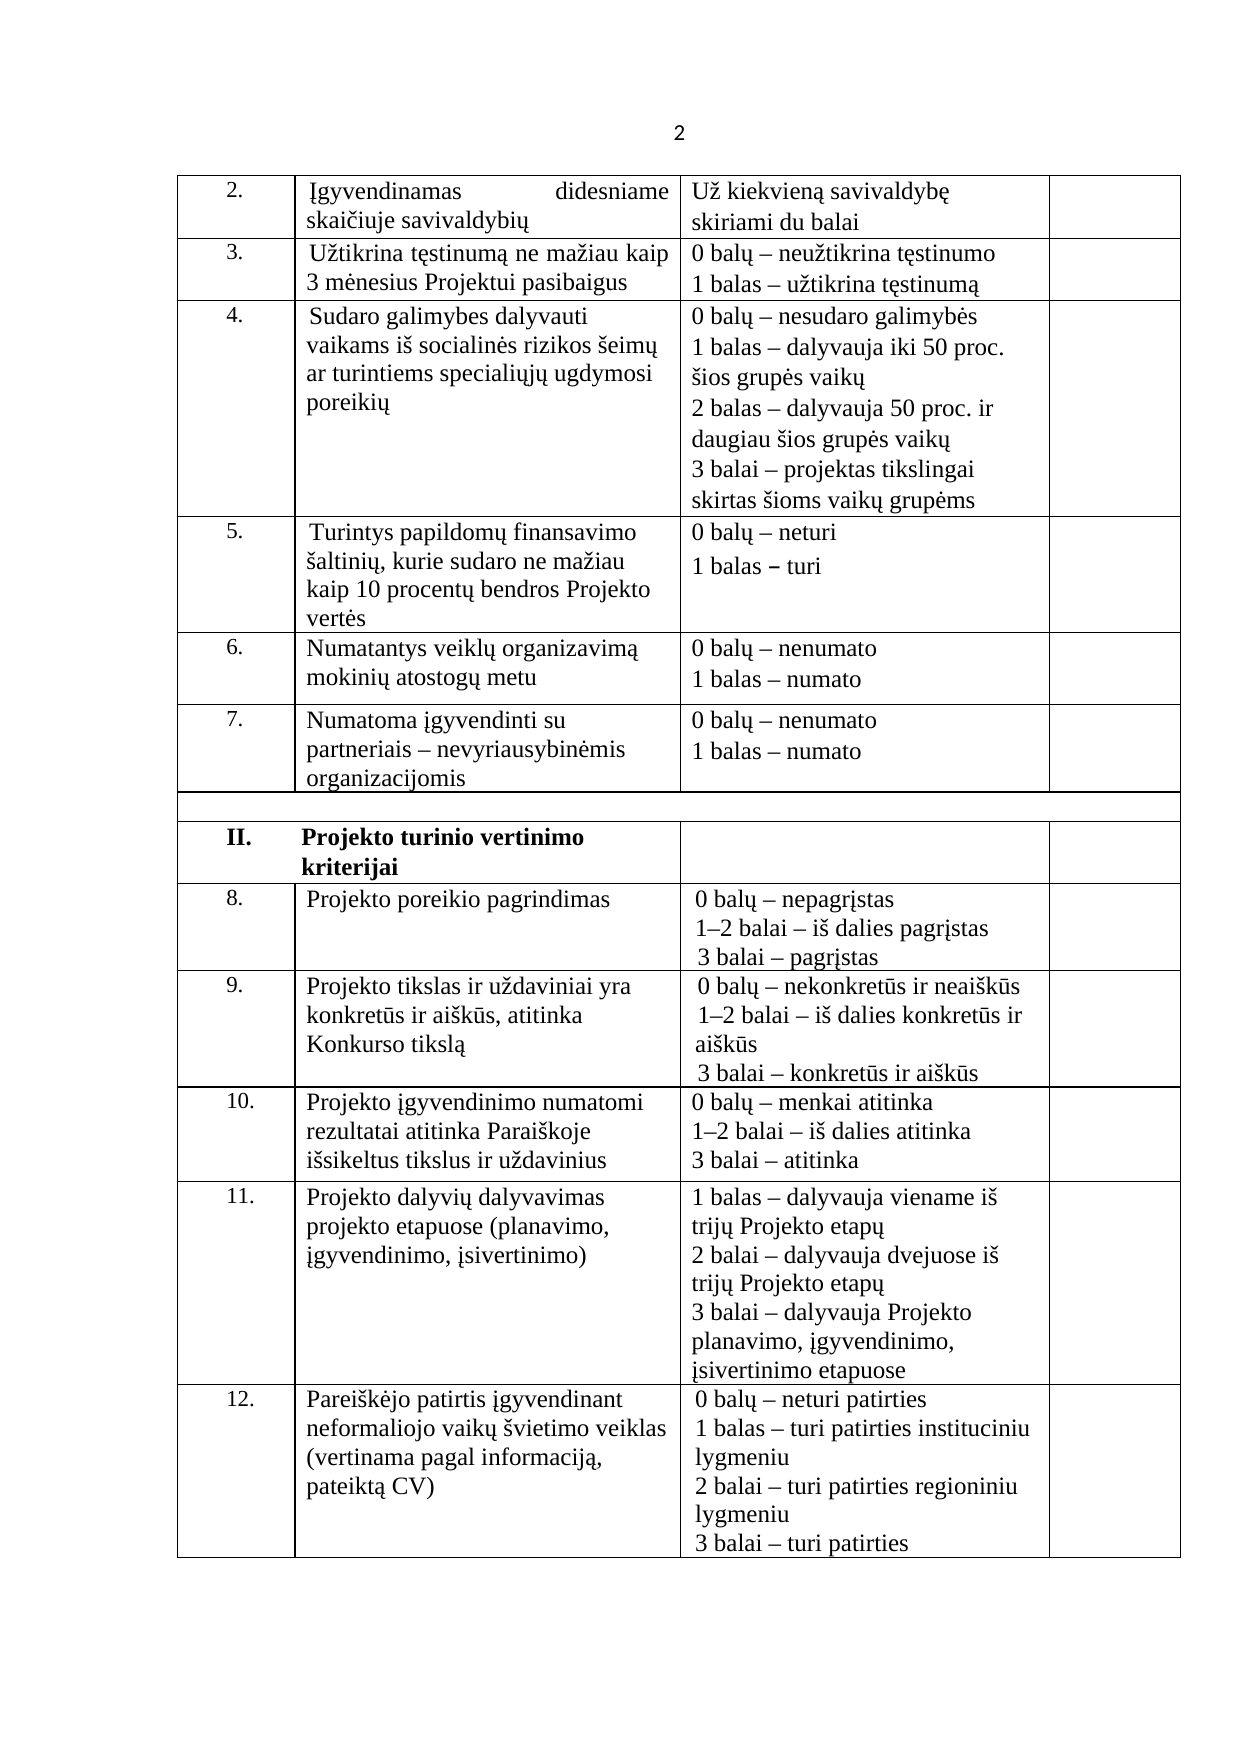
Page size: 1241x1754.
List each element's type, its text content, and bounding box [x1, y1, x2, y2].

table_cell [1050, 884, 1180, 970]
table_cell 9. [178, 971, 294, 1086]
table_cell 0 balų – nepagrįstas 1–2 balai – iš dalies pagrįstas 3 balai – pagrįstas [681, 884, 1049, 970]
table_cell [178, 793, 1180, 821]
table_cell [1050, 1385, 1180, 1557]
table_cell [1050, 301, 1180, 516]
table_cell II. Projekto turinio vertinimo kriterijai [178, 822, 680, 883]
table_cell [1050, 239, 1180, 300]
table_cell Projekto įgyvendinimo numatomi rezultatai atitinka Paraiškoje išsikeltus tikslus ir uždavinius [296, 1088, 680, 1181]
table_cell Numatantys veiklų organizavimą mokinių atostogų metu [296, 633, 680, 704]
table_cell 0 balų – nenumato 1 balas – numato [681, 633, 1049, 704]
table_cell 0 balų – neturi patirties 1 balas – turi patirties instituciniu lygmeniu 2 balai – turi patirties regioniniu lygmeniu 3 balai – turi patirties [681, 1385, 1049, 1557]
table_cell Turintys papildomų finansavimo šaltinių, kurie sudaro ne mažiau kaip 10 procentų bendros Projekto vertės [296, 517, 680, 632]
table_cell [1050, 633, 1180, 704]
table_cell Pareiškėjo patirtis įgyvendinant neformaliojo vaikų švietimo veiklas (vertinama pagal informaciją, pateiktą CV) [296, 1385, 680, 1557]
table_cell Įgyvendinamas didesniame skaičiuje savivaldybių [296, 176, 680, 237]
table_cell 2. [178, 176, 294, 237]
table_cell 6. [178, 633, 294, 704]
table_cell 1 balas – dalyvauja viename iš trijų Projekto etapų 2 balai – dalyvauja dvejuose iš trijų Projekto etapų 3 balai – dalyvauja Projekto planavimo, įgyvendinimo, įsivertinimo etapuose [681, 1182, 1049, 1383]
table_cell 11. [178, 1182, 294, 1383]
table_cell 0 balų – menkai atitinka 1–2 balai – iš dalies atitinka 3 balai – atitinka [681, 1088, 1049, 1181]
table_cell [1050, 1182, 1180, 1383]
table_cell 0 balų – nekonkretūs ir neaiškūs 1–2 balai – iš dalies konkretūs ir aiškūs 3 balai – konkretūs ir aiškūs [681, 971, 1049, 1086]
table_cell 0 balų – nenumato 1 balas – numato [681, 705, 1049, 791]
table_cell Projekto dalyvių dalyvavimas projekto etapuose (planavimo, įgyvendinimo, įsivertinimo) [296, 1182, 680, 1383]
table_cell Projekto poreikio pagrindimas [296, 884, 680, 970]
table_cell 0 balų – neužtikrina tęstinumo 1 balas – užtikrina tęstinumą [681, 239, 1049, 300]
table_cell [1050, 517, 1180, 632]
table_cell 8. [178, 884, 294, 970]
table_cell 0 balų – nesudaro galimybės 1 balas – dalyvauja iki 50 proc. šios grupės vaikų 2 balas – dalyvauja 50 proc. ir daugiau šios grupės vaikų 3 balai – projektas tikslingai skirtas šioms vaikų grupėms [681, 301, 1049, 516]
table_cell Sudaro galimybes dalyvauti vaikams iš socialinės rizikos šeimų ar turintiems specialiųjų ugdymosi poreikių [296, 301, 680, 516]
table_cell 7. [178, 705, 294, 791]
table_cell [1050, 1088, 1180, 1181]
table_cell [681, 822, 1049, 883]
table_cell Už kiekvieną savivaldybę skiriami du balai [681, 176, 1049, 237]
table_cell 0 balų – neturi 1 balas – turi [681, 517, 1049, 632]
table_cell 4. [178, 301, 294, 516]
table_cell Projekto tikslas ir uždaviniai yra konkretūs ir aiškūs, atitinka Konkurso tikslą [296, 971, 680, 1086]
table_cell [1050, 176, 1180, 237]
table_cell [1050, 705, 1180, 791]
table_cell [1050, 822, 1180, 883]
table_cell Numatoma įgyvendinti su partneriais – nevyriausybinėmis organizacijomis [296, 705, 680, 791]
table_cell 3. [178, 239, 294, 300]
table_cell [1050, 971, 1180, 1086]
table_cell 12. [178, 1385, 294, 1557]
table_cell 10. [178, 1088, 294, 1181]
table_cell Užtikrina tęstinumą ne mažiau kaip 3 mėnesius Projektui pasibaigus [296, 239, 680, 300]
table_cell 5. [178, 517, 294, 632]
